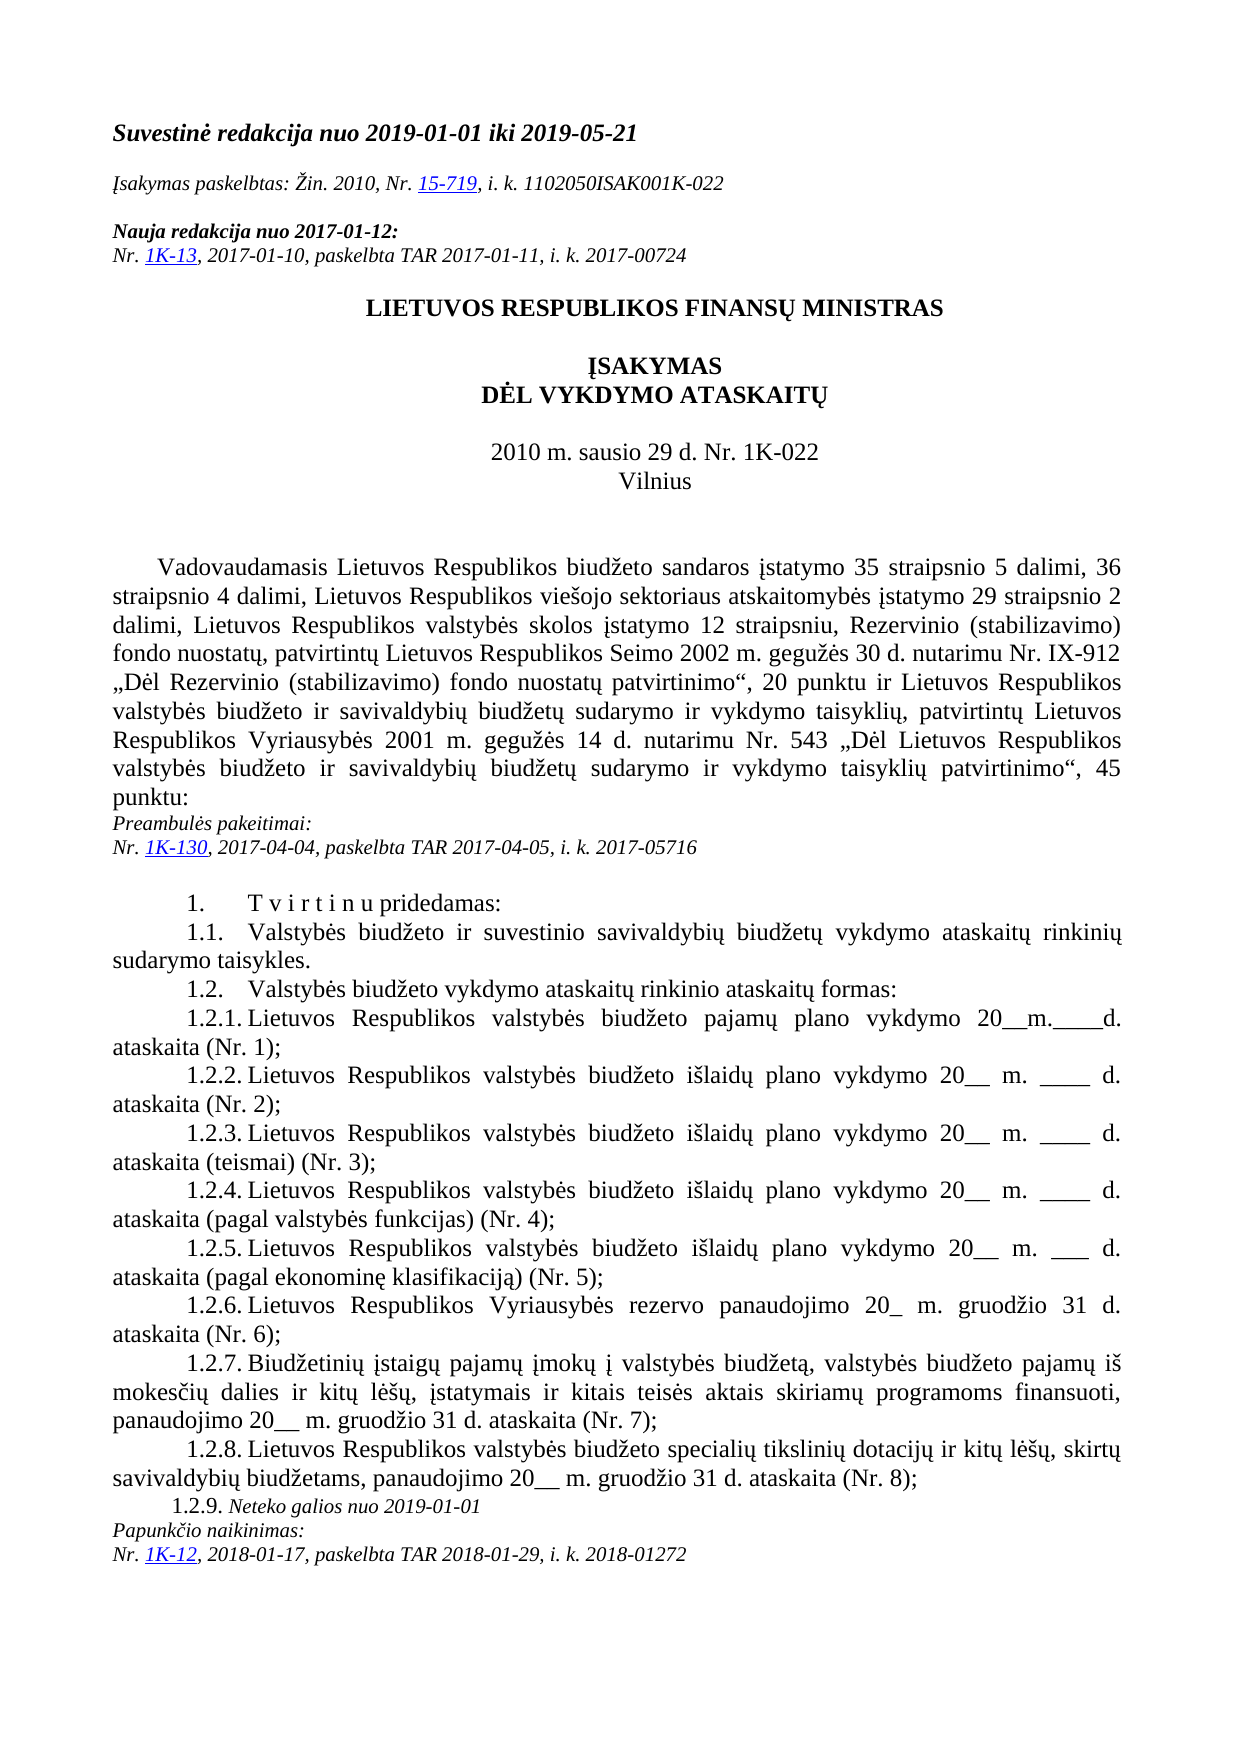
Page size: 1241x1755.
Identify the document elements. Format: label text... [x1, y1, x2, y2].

text 1.2.6. Lietuvos Respublikos Vyriausybės rezervo panaudojimo 20_ m. gruodžio 31 d. ataskaita (Nr. 6); [112, 1290, 1122, 1348]
text 1. T v i r t i n u pridedamas: [112, 888, 1122, 917]
text Nr. 1K-13, 2017-01-10, paskelbta TAR 2017-01-11, i. k. 2017-00724 [112, 243, 1122, 267]
text ĮSAKYMAS [112, 351, 1122, 380]
text Suvestinė redakcija nuo 2019-01-01 iki 2019-05-21 [112, 118, 1122, 147]
text Papunkčio naikinimas: [112, 1518, 1122, 1542]
text 1.2.1. Lietuvos Respublikos valstybės biudžeto pajamų plano vykdymo 20__m.____d. ataskaita (Nr. 1); [112, 1003, 1122, 1060]
text Vilnius [112, 466, 1122, 495]
text 1.2.3. Lietuvos Respublikos valstybės biudžeto išlaidų plano vykdymo 20__ m. ____ d. ataskaita (teismai) (Nr. 3); [112, 1118, 1122, 1175]
text 1.2.7. Biudžetinių įstaigų pajamų įmokų į valstybės biudžetą, valstybės biudžeto pajamų iš mokesčių dalies ir kitų lėšų, įstatymais ir kitais teisės aktais skiriamų programoms finansuoti, panaudojimo 20__ m. gruodžio 31 d. ataskaita (Nr. 7); [112, 1348, 1122, 1434]
text 1.2.5. Lietuvos Respublikos valstybės biudžeto išlaidų plano vykdymo 20__ m. ___ d. ataskaita (pagal ekonominę klasifikaciją) (Nr. 5); [112, 1233, 1122, 1290]
text DĖL VYKDYMO ATASKAITŲ [112, 380, 1122, 408]
text 1.2.8. Lietuvos Respublikos valstybės biudžeto specialių tikslinių dotacijų ir kitų lėšų, skirtų savivaldybių biudžetams, panaudojimo 20__ m. gruodžio 31 d. ataskaita (Nr. 8); [112, 1434, 1122, 1492]
text 1.2. Valstybės biudžeto vykdymo ataskaitų rinkinio ataskaitų formas: [112, 974, 1122, 1003]
text Įsakymas paskelbtas: Žin. 2010, Nr. 15-719, i. k. 1102050ISAK001K-022 [112, 171, 1122, 195]
text Nr. 1K-130, 2017-04-04, paskelbta TAR 2017-04-05, i. k. 2017-05716 [112, 835, 1122, 859]
text 1.2.2. Lietuvos Respublikos valstybės biudžeto išlaidų plano vykdymo 20__ m. ____ d. ataskaita (Nr. 2); [112, 1060, 1122, 1118]
text Vadovaudamasis Lietuvos Respublikos biudžeto sandaros įstatymo 35 straipsnio 5 dalimi, 36 straipsnio 4 dalimi, Lietuvos Respublikos viešojo sektoriaus atskaitomybės įstatymo 29 straipsnio 2 dalimi, Lietuvos Respublikos valstybės skolos įstatymo 12 straipsniu, Rezervinio (stabilizavimo) fondo nuostatų, patvirtintų Lietuvos Respublikos Seimo 2002 m. gegužės 30 d. nutarimu Nr. IX-912 „Dėl Rezervinio (stabilizavimo) fondo nuostatų patvirtinimo“, 20 punktu ir Lietuvos Respublikos valstybės biudžeto ir savivaldybių biudžetų sudarymo ir vykdymo taisyklių, patvirtintų Lietuvos Respublikos Vyriausybės 2001 m. gegužės 14 d. nutarimu Nr. 543 „Dėl Lietuvos Respublikos valstybės biudžeto ir savivaldybių biudžetų sudarymo ir vykdymo taisyklių patvirtinimo“, 45 punktu: [112, 552, 1122, 811]
text LIETUVOS RESPUBLIKOS FINANSŲ MINISTRAS [112, 293, 1122, 322]
text 1.2.4. Lietuvos Respublikos valstybės biudžeto išlaidų plano vykdymo 20__ m. ____ d. ataskaita (pagal valstybės funkcijas) (Nr. 4); [112, 1175, 1122, 1233]
text Preambulės pakeitimai: [112, 811, 1122, 835]
text 1.2.9. Neteko galios nuo 2019-01-01 [112, 1492, 1122, 1518]
text 1.1. Valstybės biudžeto ir suvestinio savivaldybių biudžetų vykdymo ataskaitų rinkinių sudarymo taisykles. [112, 917, 1122, 974]
text Nr. 1K-12, 2018-01-17, paskelbta TAR 2018-01-29, i. k. 2018-01272 [112, 1542, 1122, 1566]
text Nauja redakcija nuo 2017-01-12: [112, 219, 1122, 243]
text 2010 m. sausio 29 d. Nr. 1K-022 [112, 437, 1122, 466]
